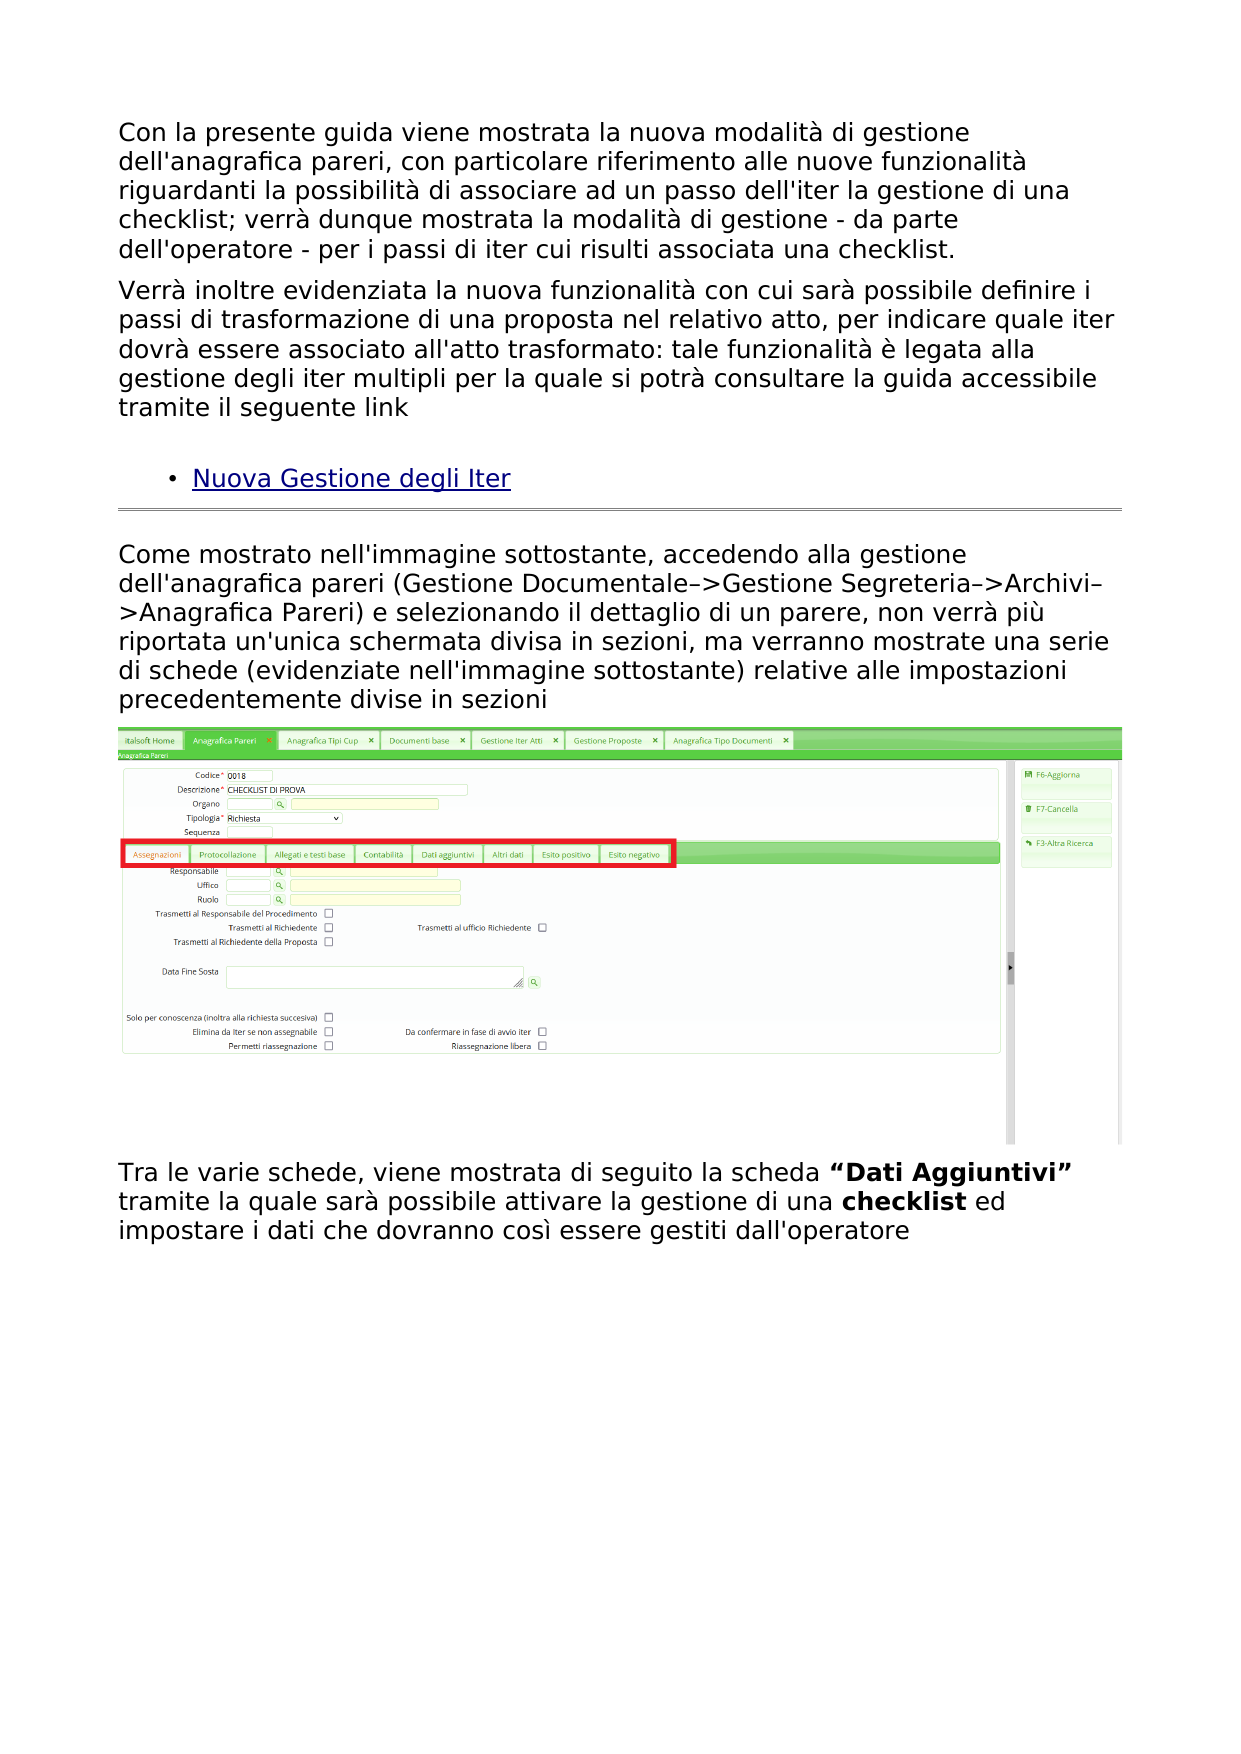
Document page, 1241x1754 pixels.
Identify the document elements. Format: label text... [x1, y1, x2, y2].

list Nuova Gestione degli Iter [177, 464, 1122, 493]
text Verrà inoltre evidenziata la nuova funzionalità con cui sarà possibile definire i passi di trasformazione di una proposta nel relativo atto, per indicare quale iter dovrà essere associato all'atto trasformato: tale funzionalità è legata alla gestione degli iter multipli per la quale si potrà consultare la guida accessibile tramite il seguente link [118, 276, 1122, 422]
text Con la presente guida viene mostrata la nuova modalità di gestione dell'anagrafica pareri, con particolare riferimento alle nuove funzionalità riguardanti la possibilità di associare ad un passo dell'iter la gestione di una checklist; verrà dunque mostrata la modalità di gestione - da parte dell'operatore - per i passi di iter cui risulti associata una checklist. [118, 118, 1122, 264]
text Come mostrato nell'immagine sottostante, accedendo alla gestione dell'anagrafica pareri (Gestione Documentale–>Gestione Segreteria–>Archivi–>Anagrafica Pareri) e selezionando il dettaglio di un parere, non verrà più riportata un'unica schermata divisa in sezioni, ma verranno mostrate una serie di schede (evidenziate nell'immagine sottostante) relative alle impostazioni precedentemente divise in sezioni [118, 540, 1122, 715]
text Tra le varie schede, viene mostrata di seguito la scheda “Dati Aggiuntivi” tramite la quale sarà possibile attivare la gestione di una checklist ed impostare i dati che dovranno così essere gestiti dall'operatore [118, 1158, 1122, 1246]
picture [118, 727, 1123, 1146]
